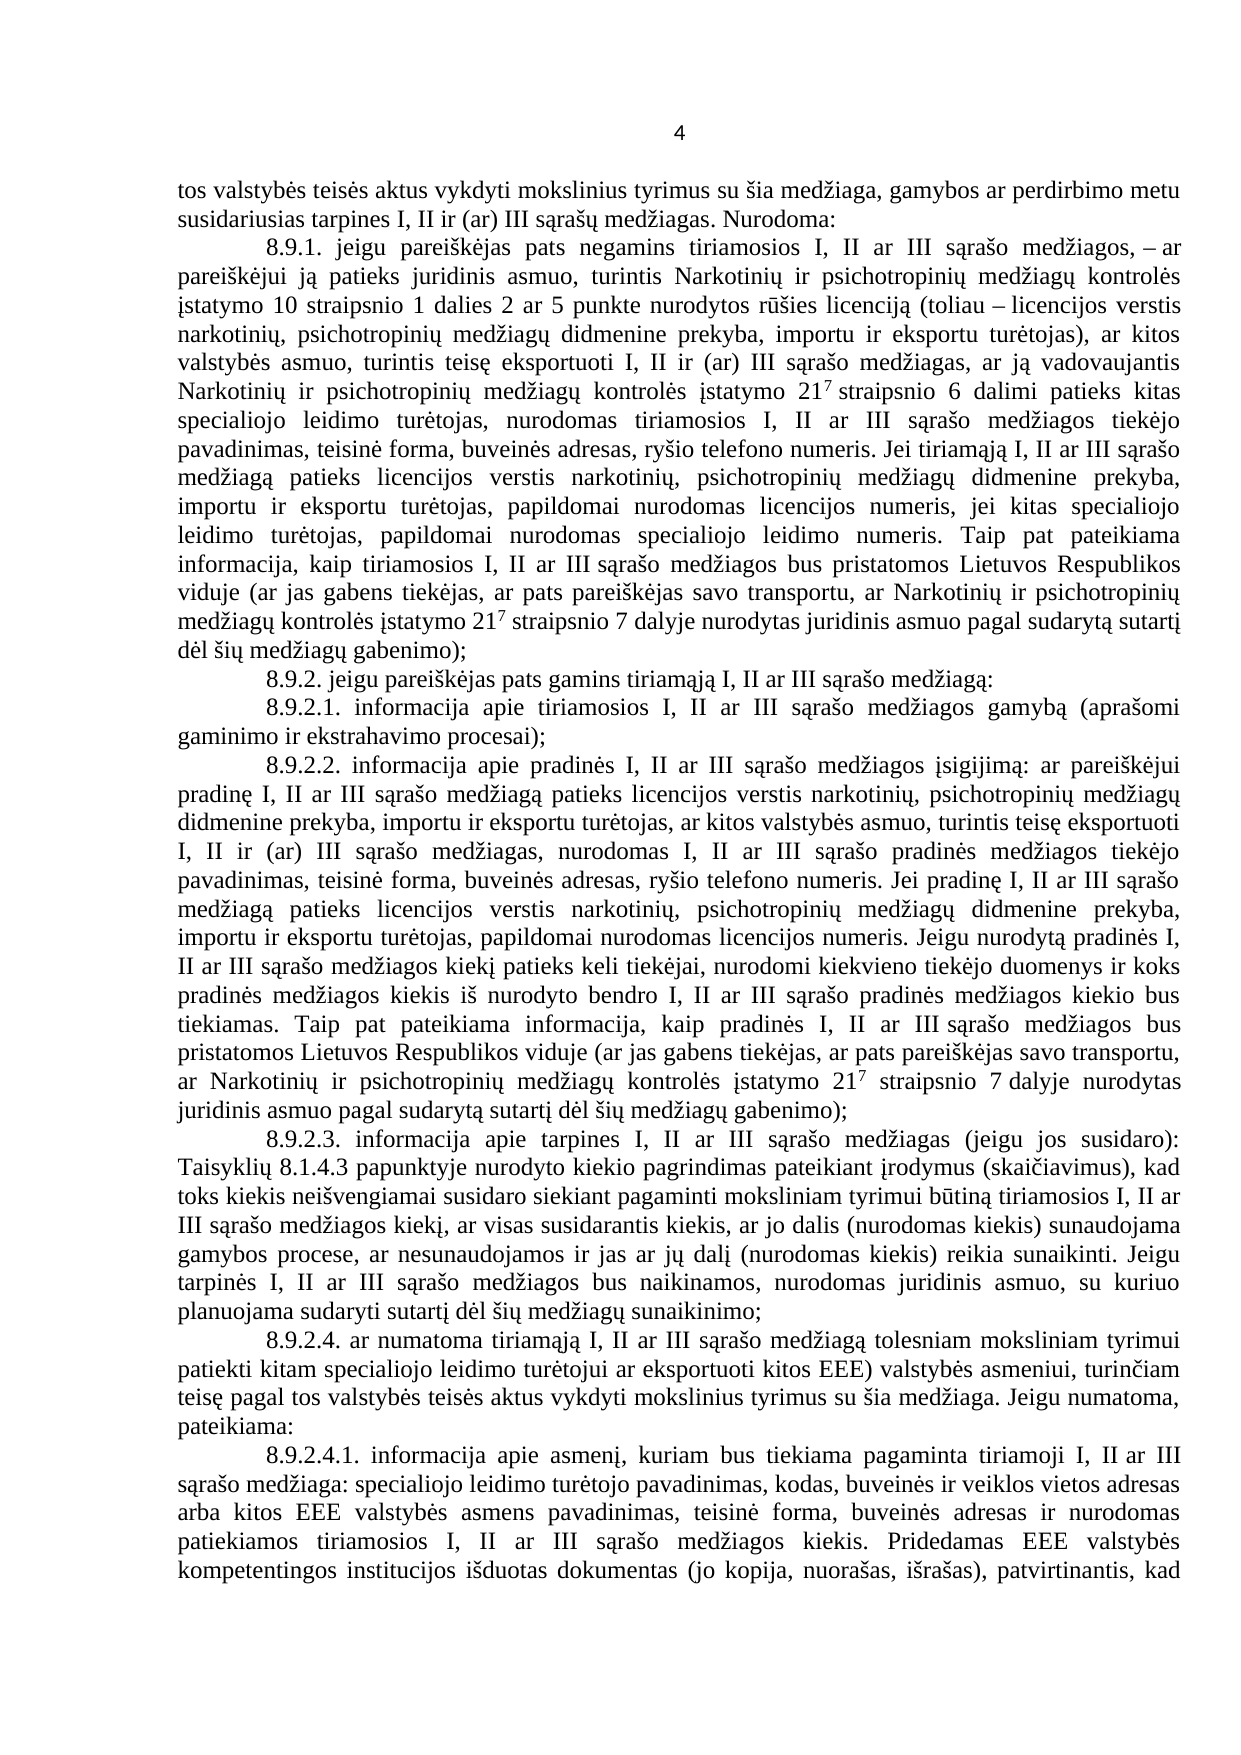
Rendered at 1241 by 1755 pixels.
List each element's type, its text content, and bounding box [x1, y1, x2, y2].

text tos valstybės teisės aktus vykdyti mokslinius tyrimus su šia medžiaga, gamybos ar perdirbimo metu susidariusias tarpines I, II ir (ar) III sąrašų medžiagas. Nurodoma: [177, 175, 1181, 232]
text 8.9.2. jeigu pareiškėjas pats gamins tiriamąją I, II ar III sąrašo medžiagą: [177, 664, 1181, 692]
text 8.9.2.4.1. informacija apie asmenį, kuriam bus tiekiama pagaminta tiriamoji I, II ar III sąrašo medžiaga: specialiojo leidimo turėtojo pavadinimas, kodas, buveinės ir veiklos vietos adresas arba kitos EEE valstybės asmens pavadinimas, teisinė forma, buveinės adresas ir nurodomas patiekiamos tiriamosios I, II ar III sąrašo medžiagos kiekis. Pridedamas EEE valstybės kompetentingos institucijos išduotas dokumentas (jo kopija, nuorašas, išrašas), patvirtinantis, kad [177, 1440, 1181, 1584]
text 8.9.2.1. informacija apie tiriamosios I, II ar III sąrašo medžiagos gamybą (aprašomi gaminimo ir ekstrahavimo procesai); [177, 692, 1181, 750]
text 8.9.2.3. informacija apie tarpines I, II ar III sąrašo medžiagas (jeigu jos susidaro): Taisyklių 8.1.4.3 papunktyje nurodyto kiekio pagrindimas pateikiant įrodymus (skaičiavimus), kad toks kiekis neišvengiamai susidaro siekiant pagaminti moksliniam tyrimui būtiną tiriamosios I, II ar III sąrašo medžiagos kiekį, ar visas susidarantis kiekis, ar jo dalis (nurodomas kiekis) sunaudojama gamybos procese, ar nesunaudojamos ir jas ar jų dalį (nurodomas kiekis) reikia sunaikinti. Jeigu tarpinės I, II ar III sąrašo medžiagos bus naikinamos, nurodomas juridinis asmuo, su kuriuo planuojama sudaryti sutartį dėl šių medžiagų sunaikinimo; [177, 1124, 1181, 1325]
text 8.9.2.4. ar numatoma tiriamąją I, II ar III sąrašo medžiagą tolesniam moksliniam tyrimui patiekti kitam specialiojo leidimo turėtojui ar eksportuoti kitos EEE) valstybės asmeniui, turinčiam teisę pagal tos valstybės teisės aktus vykdyti mokslinius tyrimus su šia medžiaga. Jeigu numatoma, pateikiama: [177, 1325, 1181, 1440]
text 8.9.2.2. informacija apie pradinės I, II ar III sąrašo medžiagos įsigijimą: ar pareiškėjui pradinę I, II ar III sąrašo medžiagą patieks licencijos verstis narkotinių, psichotropinių medžiagų didmenine prekyba, importu ir eksportu turėtojas, ar kitos valstybės asmuo, turintis teisę eksportuoti I, II ir (ar) III sąrašo medžiagas, nurodomas I, II ar III sąrašo pradinės medžiagos tiekėjo pavadinimas, teisinė forma, buveinės adresas, ryšio telefono numeris. Jei pradinę I, II ar III sąrašo medžiagą patieks licencijos verstis narkotinių, psichotropinių medžiagų didmenine prekyba, importu ir eksportu turėtojas, papildomai nurodomas licencijos numeris. Jeigu nurodytą pradinės I, II ar III sąrašo medžiagos kiekį patieks keli tiekėjai, nurodomi kiekvieno tiekėjo duomenys ir koks pradinės medžiagos kiekis iš nurodyto bendro I, II ar III sąrašo pradinės medžiagos kiekio bus tiekiamas. Taip pat pateikiama informacija, kaip pradinės I, II ar III sąrašo medžiagos bus pristatomos Lietuvos Respublikos viduje (ar jas gabens tiekėjas, ar pats pareiškėjas savo transportu, ar Narkotinių ir psichotropinių medžiagų kontrolės įstatymo 217 straipsnio 7 dalyje nurodytas juridinis asmuo pagal sudarytą sutartį dėl šių medžiagų gabenimo); [177, 750, 1181, 1124]
text 8.9.1. jeigu pareiškėjas pats negamins tiriamosios I, II ar III sąrašo medžiagos, – ar pareiškėjui ją patieks juridinis asmuo, turintis Narkotinių ir psichotropinių medžiagų kontrolės įstatymo 10 straipsnio 1 dalies 2 ar 5 punkte nurodytos rūšies licenciją (toliau – licencijos verstis narkotinių, psichotropinių medžiagų didmenine prekyba, importu ir eksportu turėtojas), ar kitos valstybės asmuo, turintis teisę eksportuoti I, II ir (ar) III sąrašo medžiagas, ar ją vadovaujantis Narkotinių ir psichotropinių medžiagų kontrolės įstatymo 217 straipsnio 6 dalimi patieks kitas specialiojo leidimo turėtojas, nurodomas tiriamosios I, II ar III sąrašo medžiagos tiekėjo pavadinimas, teisinė forma, buveinės adresas, ryšio telefono numeris. Jei tiriamąją I, II ar III sąrašo medžiagą patieks licencijos verstis narkotinių, psichotropinių medžiagų didmenine prekyba, importu ir eksportu turėtojas, papildomai nurodomas licencijos numeris, jei kitas specialiojo leidimo turėtojas, papildomai nurodomas specialiojo leidimo numeris. Taip pat pateikiama informacija, kaip tiriamosios I, II ar III sąrašo medžiagos bus pristatomos Lietuvos Respublikos viduje (ar jas gabens tiekėjas, ar pats pareiškėjas savo transportu, ar Narkotinių ir psichotropinių medžiagų kontrolės įstatymo 217 straipsnio 7 dalyje nurodytas juridinis asmuo pagal sudarytą sutartį dėl šių medžiagų gabenimo); [177, 232, 1181, 664]
